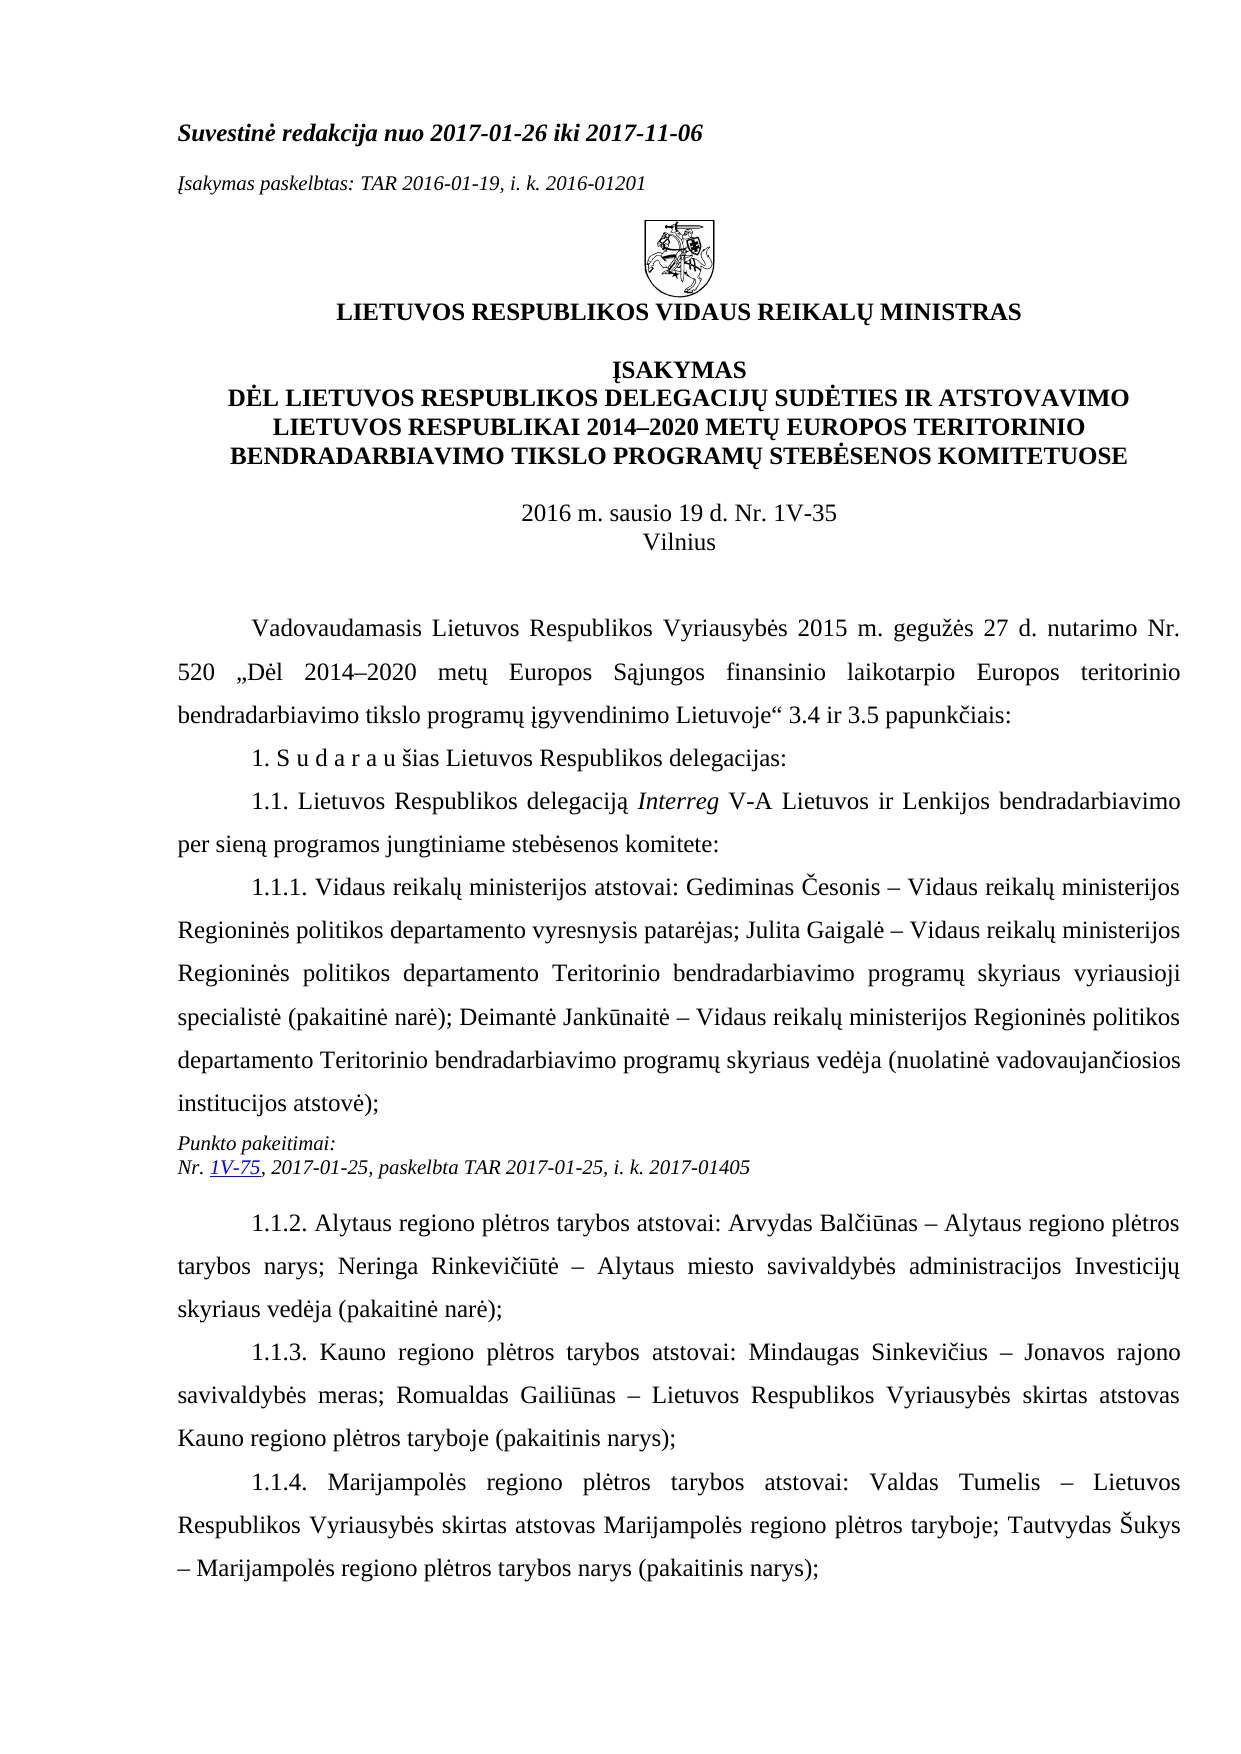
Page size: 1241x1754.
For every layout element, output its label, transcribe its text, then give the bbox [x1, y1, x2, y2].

text ĮSAKYMAS [177, 355, 1181, 383]
text Nr. 1V-75, 2017-01-25, paskelbta TAR 2017-01-25, i. k. 2017-01405 [177, 1155, 1181, 1179]
text Punkto pakeitimai: [177, 1131, 1181, 1155]
text 1.1.3. Kauno regiono plėtros tarybos atstovai: Mindaugas Sinkevičius – Jonavos rajono savivaldybės meras; Romualdas Gailiūnas – Lietuvos Respublikos Vyriausybės skirtas atstovas Kauno regiono plėtros taryboje (pakaitinis narys); [177, 1337, 1181, 1452]
text 1.1. Lietuvos Respublikos delegaciją Interreg V-A Lietuvos ir Lenkijos bendradarbiavimo per sieną programos jungtiniame stebėsenos komitete: [177, 786, 1181, 858]
text Įsakymas paskelbtas: TAR 2016-01-19, i. k. 2016-01201 [177, 171, 1181, 195]
text 1. S u d a r a u šias Lietuvos Respublikos delegacijas: [177, 743, 1181, 772]
text 1.1.2. Alytaus regiono plėtros tarybos atstovai: Arvydas Balčiūnas – Alytaus regiono plėtros tarybos narys; Neringa Rinkevičiūtė – Alytaus miesto savivaldybės administracijos Investicijų skyriaus vedėja (pakaitinė narė); [177, 1208, 1181, 1323]
text Suvestinė redakcija nuo 2017-01-26 iki 2017-11-06 [177, 118, 1181, 147]
text 1.1.1. Vidaus reikalų ministerijos atstovai: Gediminas Česonis – Vidaus reikalų ministerijos Regioninės politikos departamento vyresnysis patarėjas; Julita Gaigalė – Vidaus reikalų ministerijos Regioninės politikos departamento Teritorinio bendradarbiavimo programų skyriaus vyriausioji specialistė (pakaitinė narė); Deimantė Jankūnaitė – Vidaus reikalų ministerijos Regioninės politikos departamento Teritorinio bendradarbiavimo programų skyriaus vedėja (nuolatinė vadovaujančiosios institucijos atstovė); [177, 872, 1181, 1117]
text 1.1.4. Marijampolės regiono plėtros tarybos atstovai: Valdas Tumelis – Lietuvos Respublikos Vyriausybės skirtas atstovas Marijampolės regiono plėtros taryboje; Tautvydas Šukys – Marijampolės regiono plėtros tarybos narys (pakaitinis narys); [177, 1467, 1181, 1582]
text DĖL LIETUVOS RESPUBLIKOS DELEGACIJŲ SUDĖTIES IR ATSTOVAVIMO LIETUVOS RESPUBLIKAI 2014–2020 METŲ EUROPOS TERITORINIO BENDRADARBIAVIMO TIKSLO PROGRAMŲ STEBĖSENOS KOMITETUOSE [177, 383, 1181, 470]
text LIETUVOS RESPUBLIKOS VIDAUS REIKALŲ MINISTRAS [177, 297, 1181, 326]
text Vilnius [177, 527, 1181, 556]
text 2016 m. sausio 19 d. Nr. 1V-35 [177, 498, 1181, 527]
text Vadovaudamasis Lietuvos Respublikos Vyriausybės 2015 m. gegužės 27 d. nutarimo Nr. 520 „Dėl 2014–2020 metų Europos Sąjungos finansinio laikotarpio Europos teritorinio bendradarbiavimo tikslo programų įgyvendinimo Lietuvoje“ 3.4 ir 3.5 papunkčiais: [177, 613, 1181, 728]
